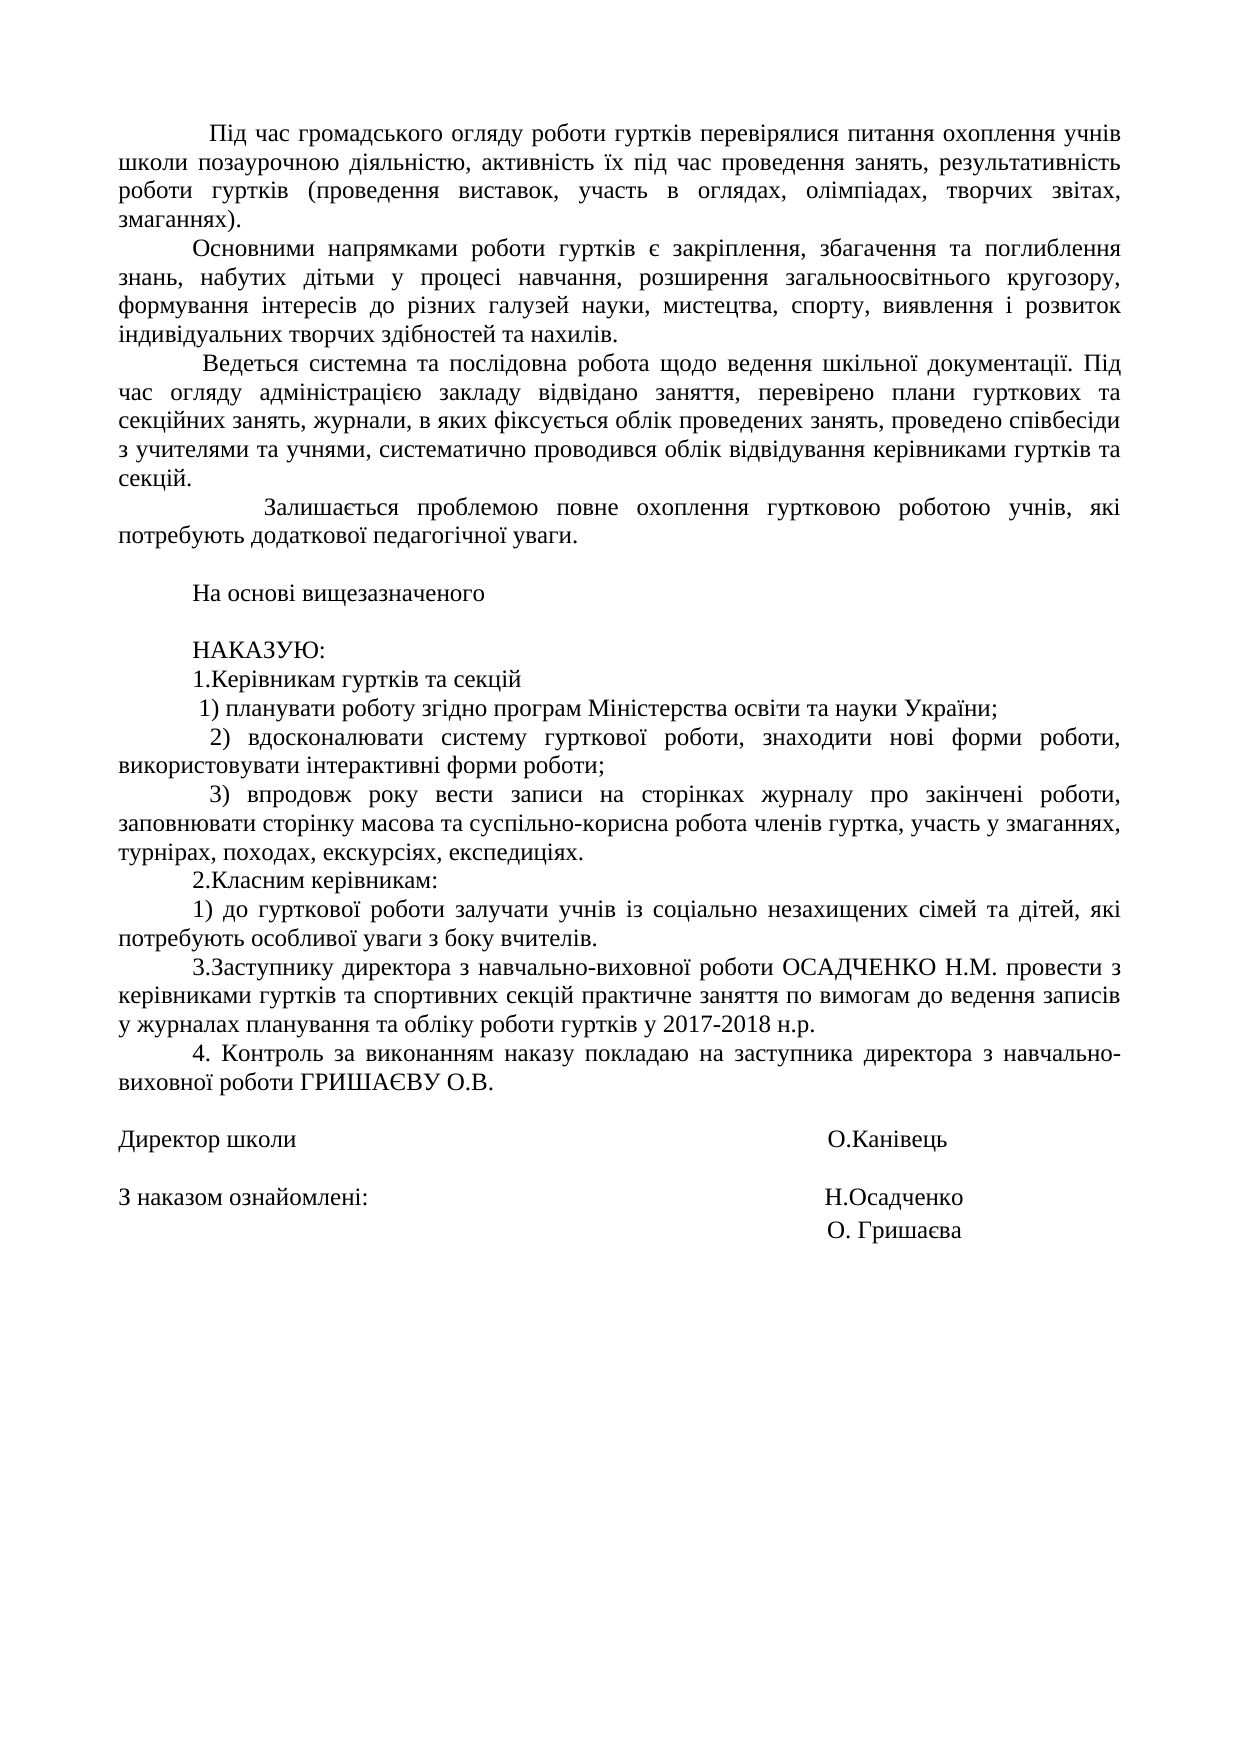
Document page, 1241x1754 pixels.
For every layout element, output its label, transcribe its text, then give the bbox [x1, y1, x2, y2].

text 2.Класним керівникам: [118, 866, 1122, 894]
text 2) вдосконалювати систему гурткової роботи, знаходити нові форми роботи, використовувати інтерактивні форми роботи; [118, 722, 1122, 779]
text Ведеться системна та послідовна робота щодо ведення шкільної документації. Під час огляду адміністрацією закладу відвідано заняття, перевірено плани гурткових та секційних занять, журнали, в яких фіксується облік проведених занять, проведено співбесіди з учителями та учнями, систематично проводився облік відвідування керівниками гуртків та секцій. [118, 348, 1122, 492]
text З наказом ознайомлені: Н.Осадченко [118, 1182, 1122, 1211]
text 1) планувати роботу згідно програм Міністерства освіти та науки України; [118, 693, 1122, 722]
text Директор школи О.Канівець [118, 1124, 1122, 1153]
text 3) впродовж року вести записи на сторінках журналу про закінчені роботи, заповнювати сторінку масова та суспільно-корисна робота членів гуртка, участь у змаганнях, турнірах, походах, екскурсіях, експедиціях. [118, 779, 1122, 866]
text 3.Заступнику директора з навчально-виховної роботи ОСАДЧЕНКО Н.М. провести з керівниками гуртків та спортивних секцій практичне заняття по вимогам до ведення записів у журналах планування та обліку роботи гуртків у 2017-2018 н.р. [118, 952, 1122, 1038]
text 1.Керівникам гуртків та секцій [118, 664, 1122, 693]
text 1) до гурткової роботи залучати учнів із соціально незахищених сімей та дітей, які потребують особливої уваги з боку вчителів. [118, 894, 1122, 952]
text На основі вищезазначеного [118, 578, 1122, 607]
text О. Гришаєва [827, 1215, 1122, 1244]
text Залишається проблемою повне охоплення гуртковою роботою учнів, які потребують додаткової педагогічної уваги. [118, 492, 1122, 549]
text Під час громадського огляду роботи гуртків перевірялися питання охоплення учнів школи позаурочною діяльністю, активність їх під час проведення занять, результативність роботи гуртків (проведення виставок, участь в оглядах, олімпіадах, творчих звітах, змаганнях). [118, 118, 1122, 233]
text НАКАЗУЮ: [118, 636, 1122, 664]
text 4. Контроль за виконанням наказу покладаю на заступника директора з навчально- виховної роботи ГРИШАЄВУ О.В. [118, 1038, 1122, 1096]
text Основними напрямками роботи гуртків є закріплення, збагачення та поглиблення знань, набутих дітьми у процесі навчання, розширення загальноосвітнього кругозору, формування інтересів до різних галузей науки, мистецтва, спорту, виявлення і розвиток індивідуальних творчих здібностей та нахилів. [118, 233, 1122, 348]
